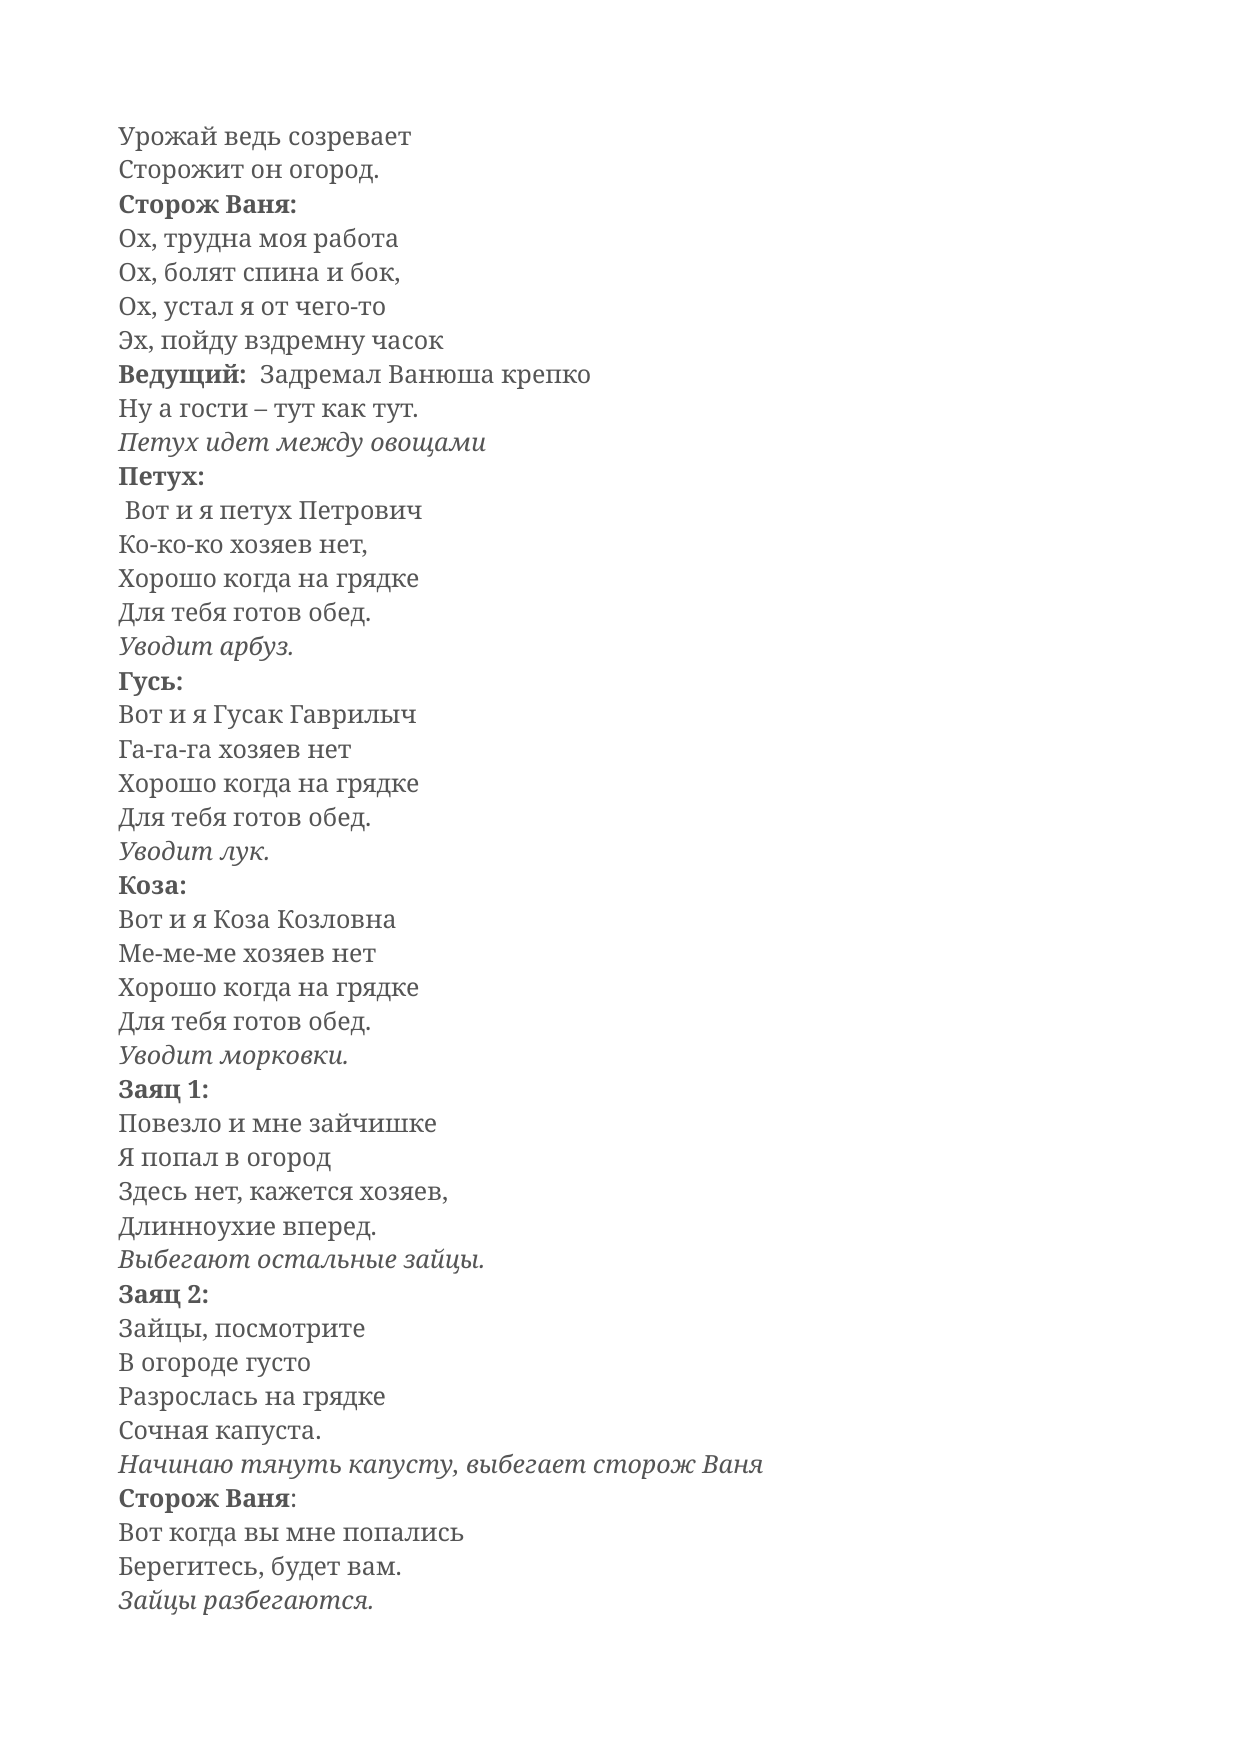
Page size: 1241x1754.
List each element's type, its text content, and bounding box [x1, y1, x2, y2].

text Хорошо когда на грядке [118, 765, 1122, 799]
text Длинноухие вперед. [118, 1208, 1122, 1242]
text Ко-ко-ко хозяев нет, [118, 527, 1122, 561]
text Эх, пойду вздремну часок [118, 322, 1122, 357]
text Ме-ме-ме хозяев нет [118, 936, 1122, 970]
text Берегитесь, будет вам. [118, 1549, 1122, 1583]
text Уводит арбуз. [118, 629, 1122, 663]
text Урожай ведь созревает [118, 118, 1122, 152]
text Повезло и мне зайчишке [118, 1106, 1122, 1140]
text Уводит лук. [118, 833, 1122, 867]
text Петух: [118, 459, 1122, 493]
text Хорошо когда на грядке [118, 561, 1122, 595]
text Вот и я Гусак Гаврилыч [118, 697, 1122, 731]
text Га-га-га хозяев нет [118, 731, 1122, 765]
text Ох, трудна моя работа [118, 220, 1122, 254]
text Для тебя готов обед. [118, 595, 1122, 629]
text Разрослась на грядке [118, 1378, 1122, 1412]
text Здесь нет, кажется хозяев, [118, 1174, 1122, 1208]
text Заяц 2: [118, 1276, 1122, 1310]
text Сторож Ваня: [118, 186, 1122, 220]
text Сочная капуста. [118, 1412, 1122, 1447]
text Зайцы, посмотрите [118, 1310, 1122, 1344]
text Зайцы разбегаются. [118, 1583, 1122, 1617]
text Гусь: [118, 663, 1122, 697]
text Вот и я Коза Козловна [118, 902, 1122, 936]
text Ох, устал я от чего-то [118, 288, 1122, 322]
text Вот и я петух Петрович [118, 493, 1122, 527]
text Ох, болят спина и бок, [118, 254, 1122, 288]
text В огороде густо [118, 1344, 1122, 1378]
text Хорошо когда на грядке [118, 970, 1122, 1004]
text Для тебя готов обед. [118, 799, 1122, 833]
text Коза: [118, 867, 1122, 902]
text Выбегают остальные зайцы. [118, 1242, 1122, 1276]
text Сторож Ваня: [118, 1481, 1122, 1515]
text Ведущий: Задремал Ванюша крепко [118, 357, 1122, 391]
text Петух идет между овощами [118, 425, 1122, 459]
text Для тебя готов обед. [118, 1004, 1122, 1038]
text Заяц 1: [118, 1072, 1122, 1106]
text Я попал в огород [118, 1140, 1122, 1174]
text Ну а гости – тут как тут. [118, 391, 1122, 425]
text Уводит морковки. [118, 1038, 1122, 1072]
text Сторожит он огород. [118, 152, 1122, 186]
text Вот когда вы мне попались [118, 1515, 1122, 1549]
text Начинаю тянуть капусту, выбегает сторож Ваня [118, 1447, 1122, 1481]
